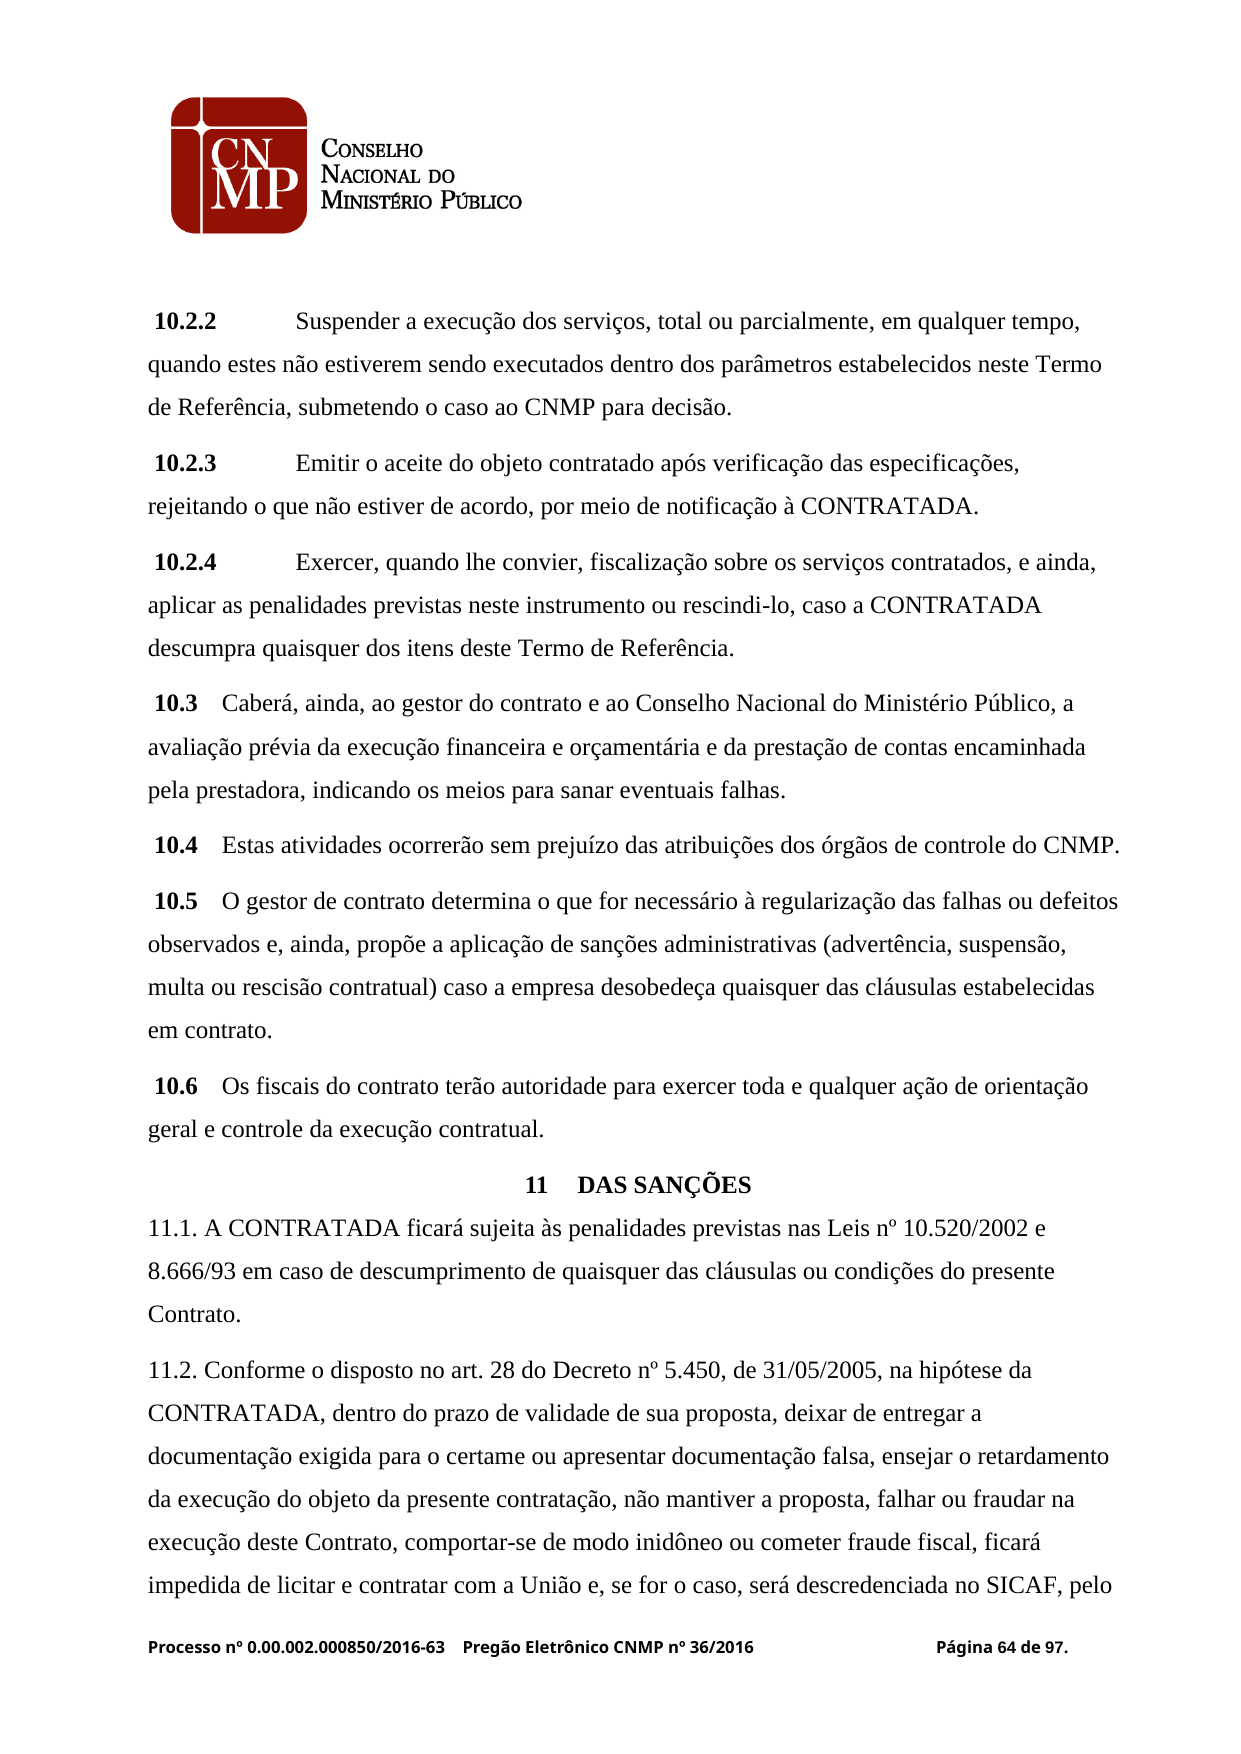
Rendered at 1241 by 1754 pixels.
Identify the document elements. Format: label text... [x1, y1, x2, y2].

subtitle Das sanções [148, 1170, 1122, 1198]
list Caberá, ainda, ao gestor do contrato e ao Conselho Nacional do Ministério Público, a avaliação prévia da execução financeira e orçamentária e da prestação de contas encaminhada pela prestadora, indicando os meios para sanar eventuais falhas. [148, 688, 1122, 803]
list Emitir o aceite do objeto contratado após verificação das especificações, rejeitando o que não estiver de acordo, por meio de notificação à CONTRATADA. [148, 448, 1122, 520]
list O gestor de contrato determina o que for necessário à regularização das falhas ou defeitos observados e, ainda, propõe a aplicação de sanções administrativas (advertência, suspensão, multa ou rescisão contratual) caso a empresa desobedeça quaisquer das cláusulas estabelecidas em contrato. [148, 886, 1122, 1044]
picture [147, 75, 537, 255]
list Estas atividades ocorrerão sem prejuízo das atribuições dos órgãos de controle do CNMP. [148, 830, 1122, 859]
text 11.1. A CONTRATADA ficará sujeita às penalidades previstas nas Leis nº 10.520/2002 e 8.666/93 em caso de descumprimento de quaisquer das cláusulas ou condições do presente Contrato. [148, 1213, 1122, 1328]
text 11.2. Conforme o disposto no art. 28 do Decreto nº 5.450, de 31/05/2005, na hipótese da CONTRATADA, dentro do prazo de validade de sua proposta, deixar de entregar a documentação exigida para o certame ou apresentar documentação falsa, ensejar o retardamento da execução do objeto da presente contratação, não mantiver a proposta, falhar ou fraudar na execução deste Contrato, comportar-se de modo inidôneo ou cometer fraude fiscal, ficará impedida de licitar e contratar com a União e, se for o caso, será descredenciada no SICAF, pelo [148, 1355, 1122, 1599]
list Suspender a execução dos serviços, total ou parcialmente, em qualquer tempo, quando estes não estiverem sendo executados dentro dos parâmetros estabelecidos neste Termo de Referência, submetendo o caso ao CNMP para decisão. [148, 306, 1122, 421]
list Os fiscais do contrato terão autoridade para exercer toda e qualquer ação de orientação geral e controle da execução contratual. [148, 1071, 1122, 1143]
list Exercer, quando lhe convier, fiscalização sobre os serviços contratados, e ainda, aplicar as penalidades previstas neste instrumento ou rescindi-lo, caso a CONTRATADA descumpra quaisquer dos itens deste Termo de Referência. [148, 547, 1122, 662]
